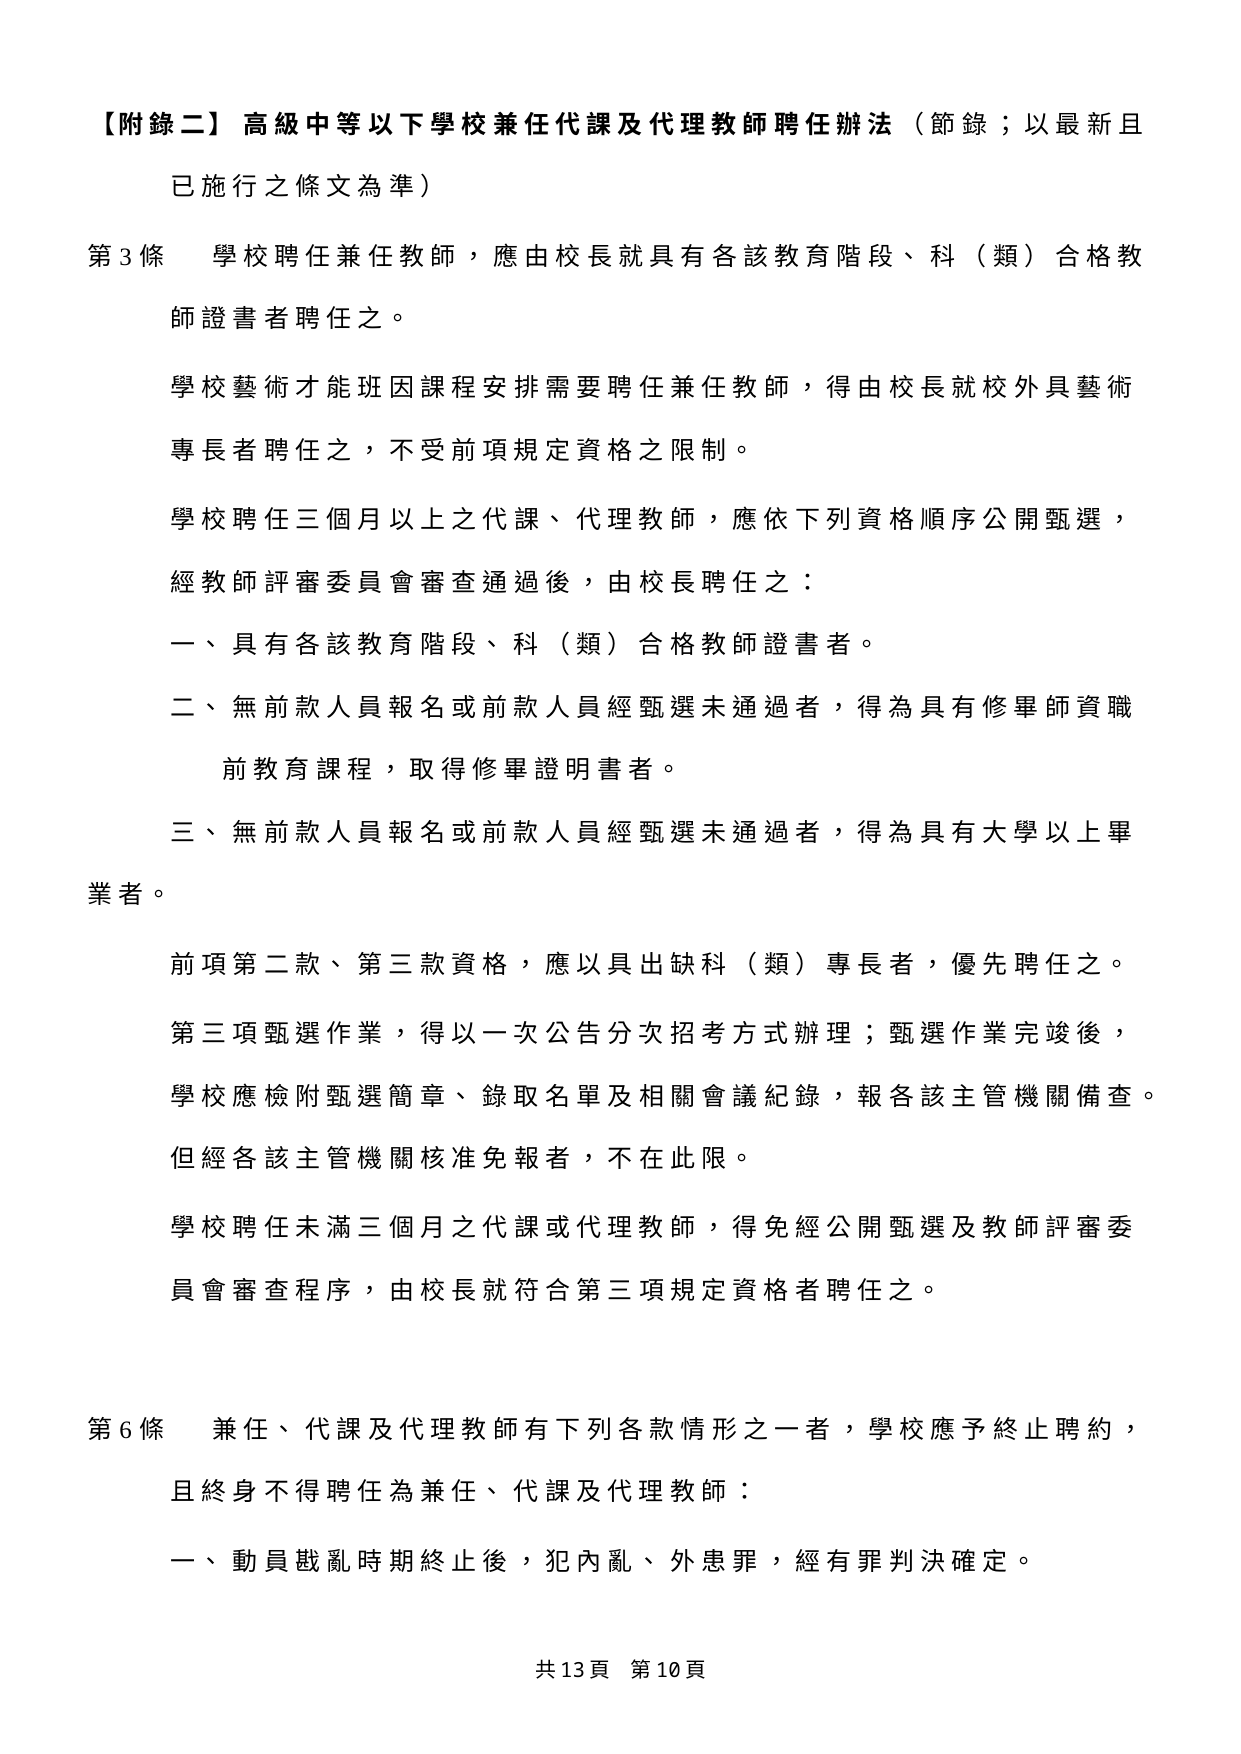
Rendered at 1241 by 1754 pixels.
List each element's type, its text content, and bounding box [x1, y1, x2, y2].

text 三、無前款人員報名或前款人員經甄選未通過者，得為具有大學以上畢業者。 [84, 789, 1157, 914]
text 【附錄二】高級中等以下學校兼任代課及代理教師聘任辦法（節錄；以最新且已施行之條文為準） [84, 81, 1157, 206]
text 學校聘任未滿三個月之代課或代理教師，得免經公開甄選及教師評審委員會審查程序，由校長就符合第三項規定資格者聘任之。 [157, 1184, 1157, 1309]
text 學校聘任三個月以上之代課、代理教師，應依下列資格順序公開甄選，經教師評審委員會審查通過後，由校長聘任之： [157, 476, 1157, 601]
text 第6條 兼任、代課及代理教師有下列各款情形之一者，學校應予終止聘約，且終身不得聘任為兼任、代課及代理教師： [84, 1386, 1157, 1511]
text 第三項甄選作業，得以一次公告分次招考方式辦理；甄選作業完竣後，學校應檢附甄選簡章、錄取名單及相關會議紀錄，報各該主管機關備查。但經各該主管機關核准免報者，不在此限。 [157, 990, 1157, 1177]
text 前項第二款、第三款資格，應以具出缺科（類）專長者，優先聘任之。 [157, 921, 1157, 983]
text 學校藝術才能班因課程安排需要聘任兼任教師，得由校長就校外具藝術專長者聘任之，不受前項規定資格之限制。 [157, 344, 1157, 469]
text 一、具有各該教育階段、科（類）合格教師證書者。 [84, 601, 1157, 664]
text 二、無前款人員報名或前款人員經甄選未通過者，得為具有修畢師資職前教育課程，取得修畢證明書者。 [161, 664, 1157, 789]
text 一、動員戡亂時期終止後，犯內亂、外患罪，經有罪判決確定。 [157, 1517, 1157, 1580]
text 第3條 學校聘任兼任教師，應由校長就具有各該教育階段、科（類）合格教師證書者聘任之。 [84, 212, 1157, 337]
